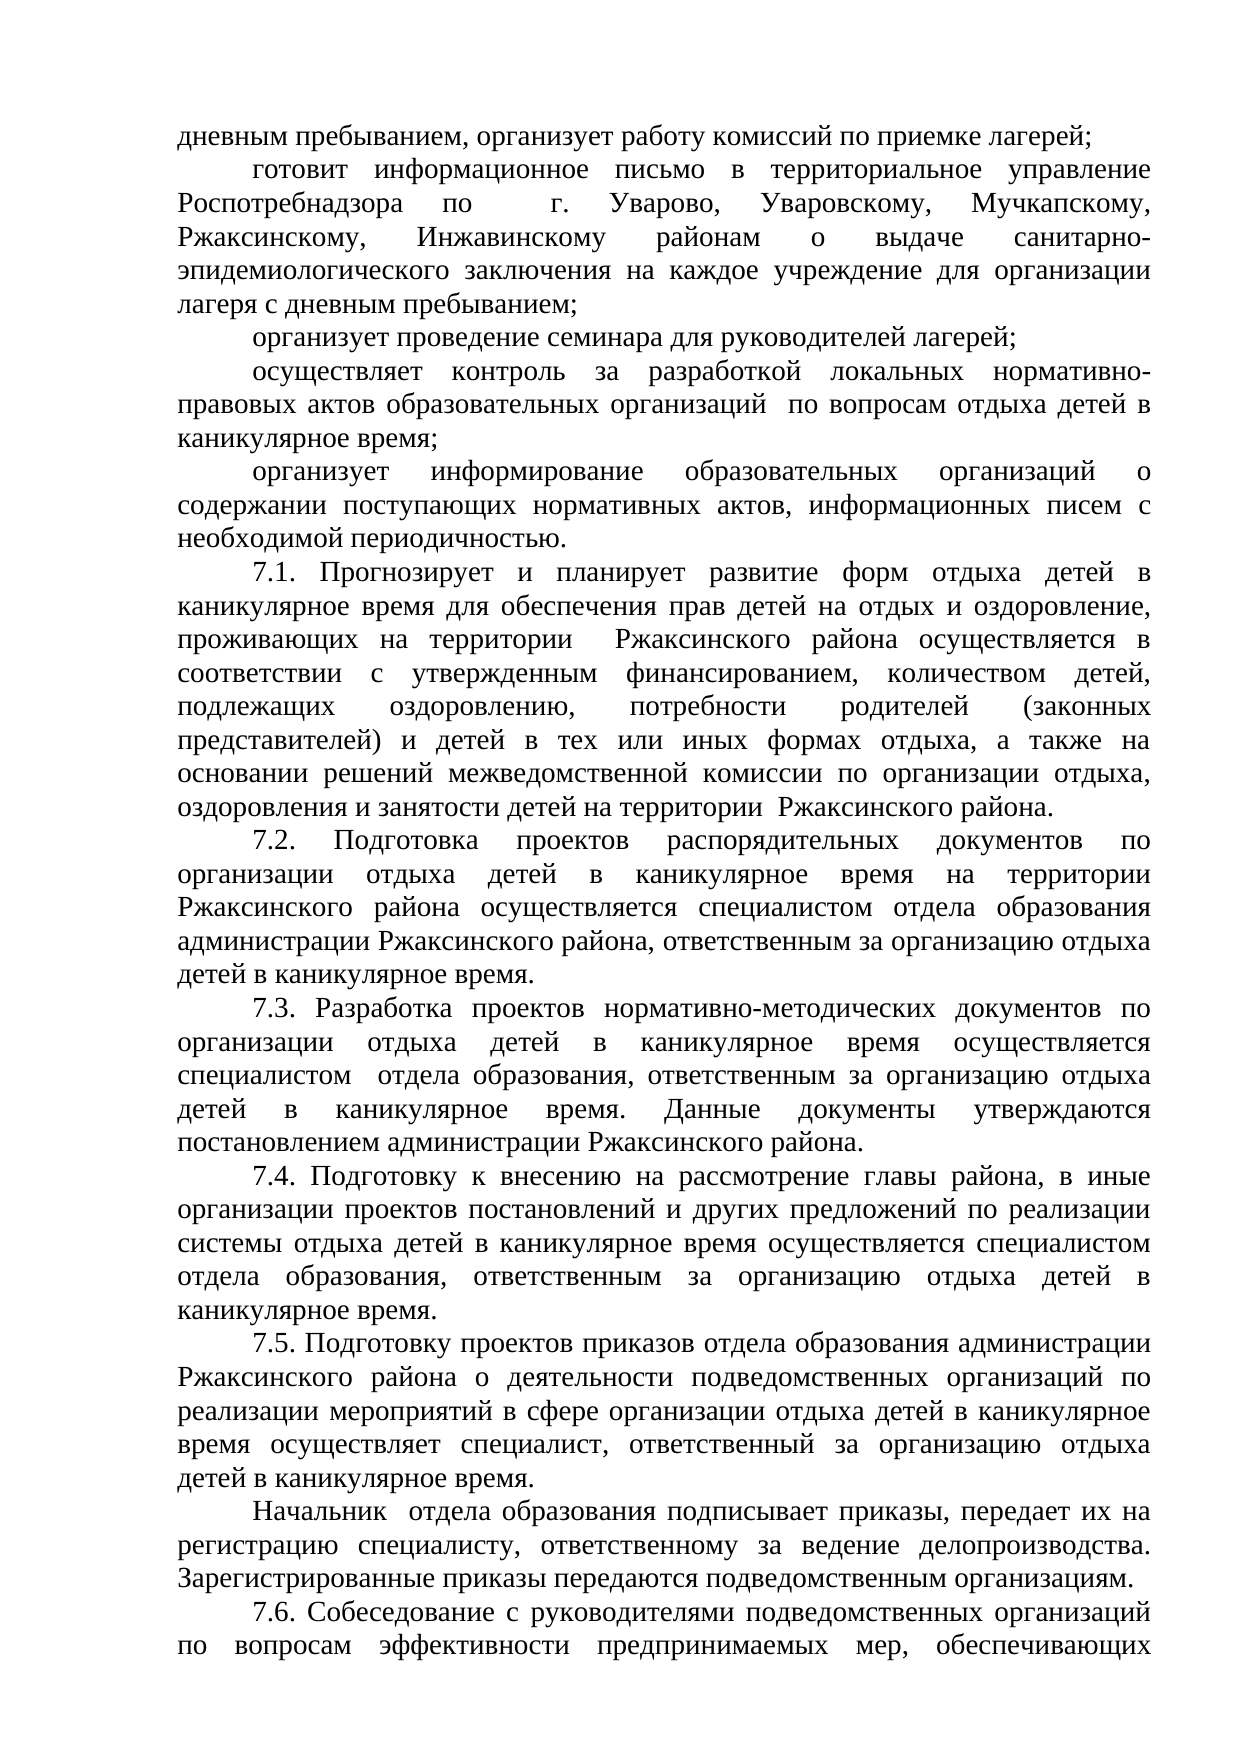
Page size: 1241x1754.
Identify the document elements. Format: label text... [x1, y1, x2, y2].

text осуществляет контроль за разработкой локальных нормативно-правовых актов образовательных организаций по вопросам отдыха детей в каникулярное время; [177, 353, 1152, 453]
text 7.5. Подготовку проектов приказов отдела образования администрации Ржаксинского района о деятельности подведомственных организаций по реализации мероприятий в сфере организации отдыха детей в каникулярное время осуществляет специалист, ответственный за организацию отдыха детей в каникулярное время. [177, 1326, 1152, 1493]
text 7.2. Подготовка проектов распорядительных документов по организации отдыха детей в каникулярное время на территории Ржаксинского района осуществляется специалистом отдела образования администрации Ржаксинского района, ответственным за организацию отдыха детей в каникулярное время. [177, 822, 1152, 990]
text 7.4. Подготовку к внесению на рассмотрение главы района, в иные организации проектов постановлений и других предложений по реализации системы отдыха детей в каникулярное время осуществляется специалистом отдела образования, ответственным за организацию отдыха детей в каникулярное время. [177, 1158, 1152, 1326]
text организует проведение семинара для руководителей лагерей; [177, 319, 1152, 353]
text организует информирование образовательных организаций о содержании поступающих нормативных актов, информационных писем с необходимой периодичностью. [177, 453, 1152, 554]
text готовит информационное письмо в территориальное управление Роспотребнадзора по г. Уварово, Уваровскому, Мучкапскому, Ржаксинскому, Инжавинскому районам о выдаче санитарно-эпидемиологического заключения на каждое учреждение для организации лагеря с дневным пребыванием; [177, 152, 1152, 319]
text 7.6. Собеседование с руководителями подведомственных организаций по вопросам эффективности предпринимаемых мер, обеспечивающих [177, 1594, 1152, 1661]
text 7.1. Прогнозирует и планирует развитие форм отдыха детей в каникулярное время для обеспечения прав детей на отдых и оздоровление, проживающих на территории Ржаксинского района осуществляется в соответствии с утвержденным финансированием, количеством детей, подлежащих оздоровлению, потребности родителей (законных представителей) и детей в тех или иных формах отдыха, а также на основании решений межведомственной комиссии по организации отдыха, оздоровления и занятости детей на территории Ржаксинского района. [177, 554, 1152, 822]
text Начальник отдела образования подписывает приказы, передает их на регистрацию специалисту, ответственному за ведение делопроизводства. Зарегистрированные приказы передаются подведомственным организациям. [177, 1493, 1152, 1594]
text дневным пребыванием, организует работу комиссий по приемке лагерей; [177, 118, 1152, 152]
text 7.3. Разработка проектов нормативно-методических документов по организации отдыха детей в каникулярное время осуществляется специалистом отдела образования, ответственным за организацию отдыха детей в каникулярное время. Данные документы утверждаются постановлением администрации Ржаксинского района. [177, 990, 1152, 1158]
